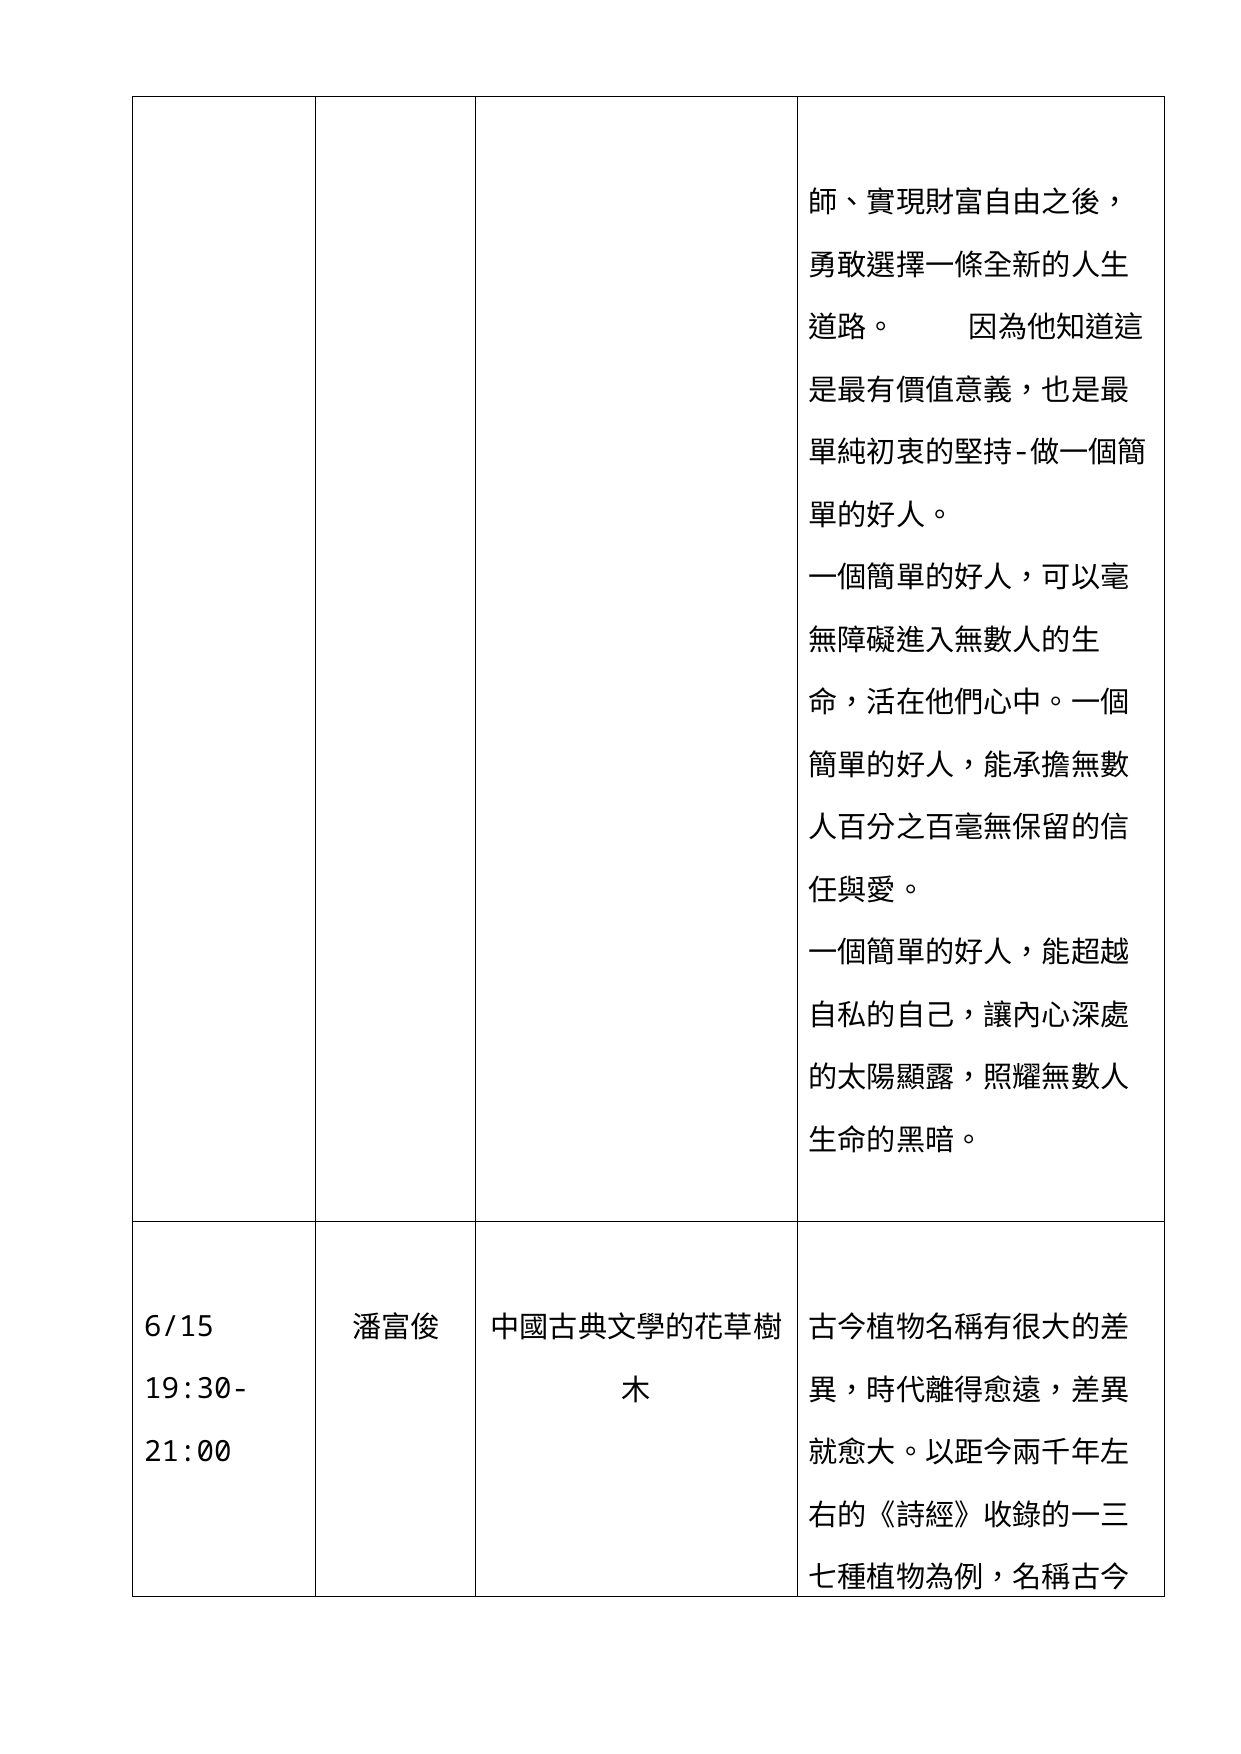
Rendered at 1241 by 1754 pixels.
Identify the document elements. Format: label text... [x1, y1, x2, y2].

table_cell [316, 97, 475, 1221]
table_cell 6/15 19:30-21:00 [133, 1222, 315, 1596]
table_cell 古今植物名稱有很大的差異，時代離得愈遠，差異就愈大。以距今兩千年左右的《詩經》收錄的一三七種植物為例，名稱古今 [798, 1222, 1164, 1596]
table_cell 潘富俊 [316, 1222, 475, 1596]
table_cell [476, 97, 797, 1221]
table_cell 中國古典文學的花草樹木 [476, 1222, 797, 1596]
table_cell [133, 97, 315, 1221]
table_cell 師、實現財富自由之後，勇敢選擇一條全新的人生道路。 因為他知道這是最有價值意義，也是最單純初衷的堅持-做一個簡單的好人。 一個簡單的好人，可以毫無障礙進入無數人的生命，活在他們心中。一個簡單的好人，能承擔無數人百分之百毫無保留的信任與愛。 一個簡單的好人，能超越自私的自己，讓內心深處的太陽顯露，照耀無數人生命的黑暗。 [798, 97, 1164, 1221]
